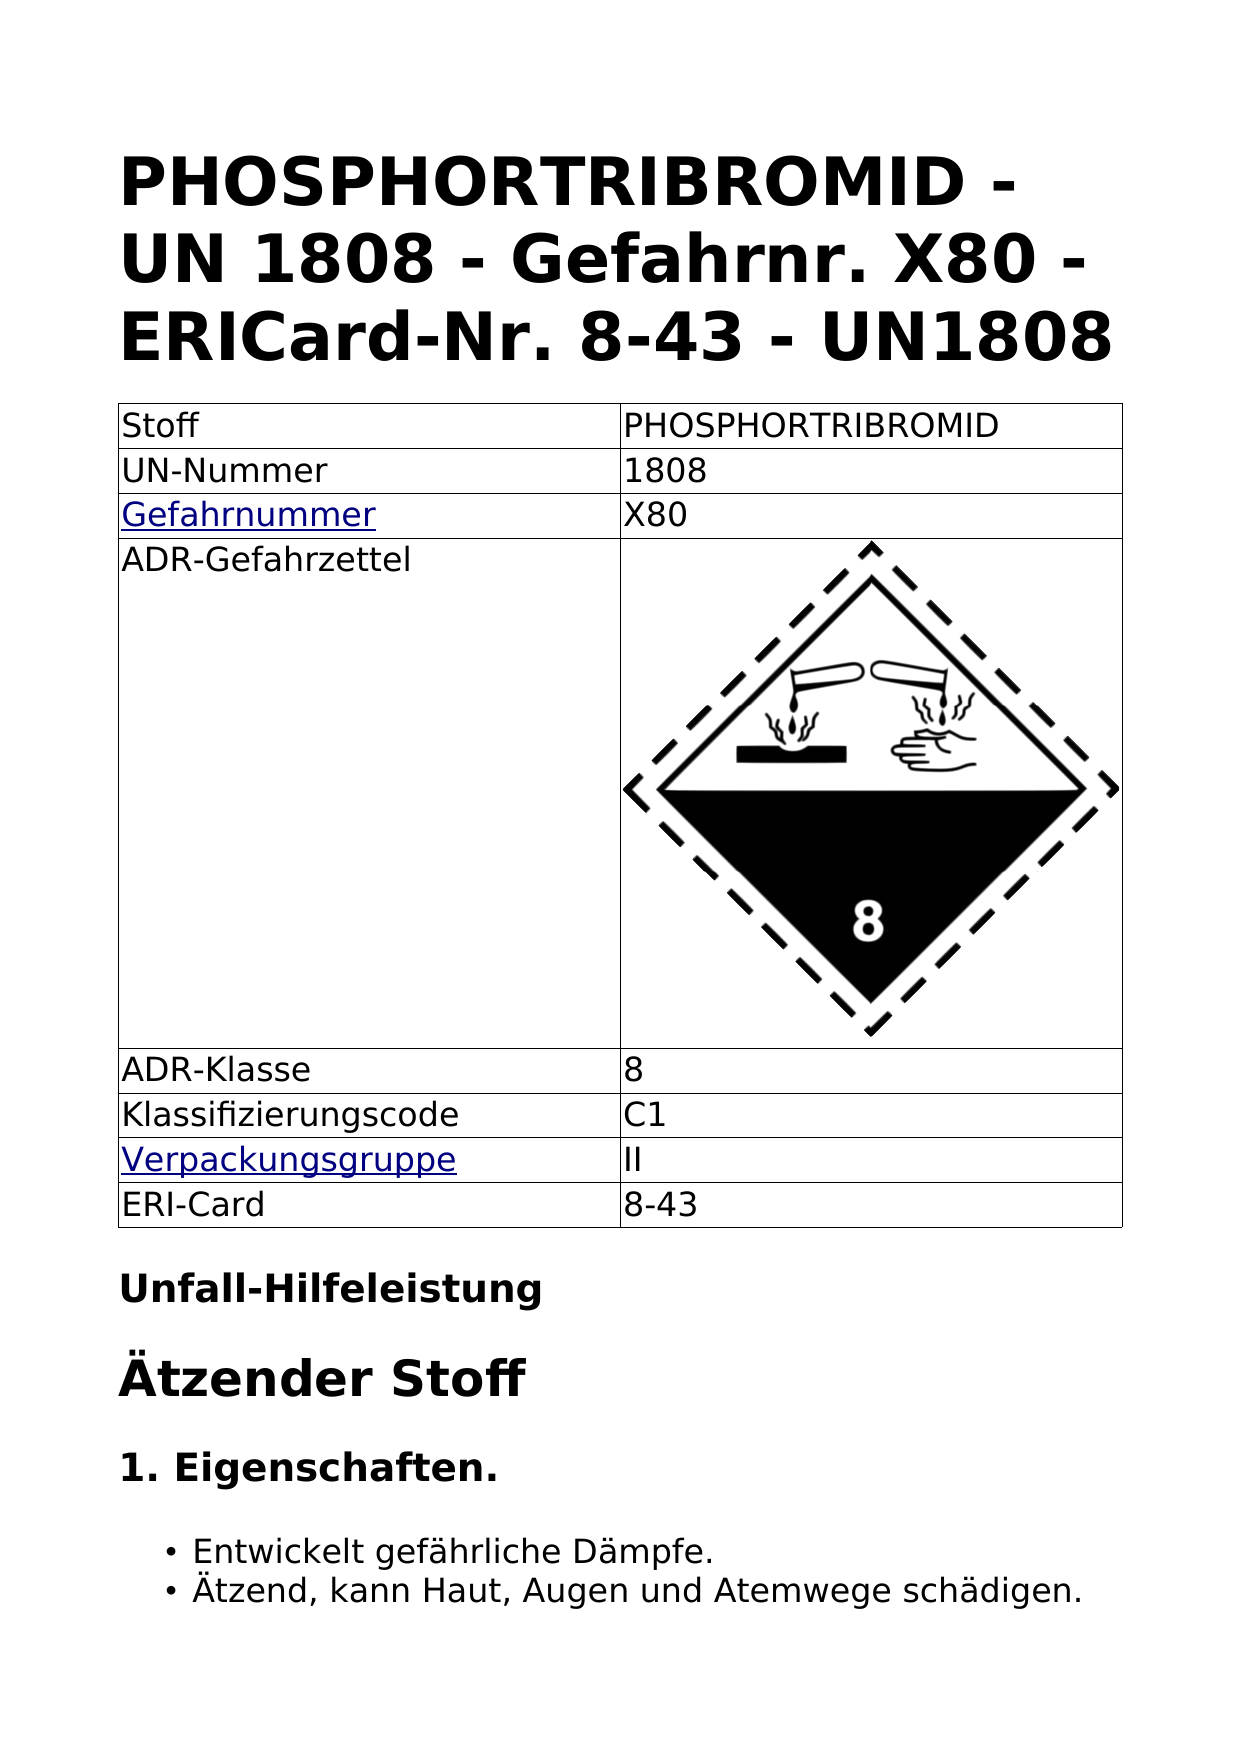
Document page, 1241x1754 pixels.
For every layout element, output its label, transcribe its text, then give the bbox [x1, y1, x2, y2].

table_cell 8-43 [621, 1183, 1122, 1227]
subtitle PHOSPHORTRIBROMID - UN 1808 - Gefahrnr. X80 - ERICard-Nr. 8-43 - UN1808 [118, 143, 1122, 376]
table_cell C1 [621, 1094, 1122, 1137]
table_cell Klassifizierungscode [119, 1094, 620, 1137]
table_cell 1808 [621, 449, 1122, 493]
table_cell II [621, 1138, 1122, 1182]
table_header PHOSPHORTRIBROMID [621, 404, 1122, 448]
table_cell 8 [621, 1049, 1122, 1092]
picture [622, 540, 1120, 1037]
table_cell Gefahrnummer [119, 494, 620, 538]
list Entwickelt gefährliche Dämpfe. [177, 1532, 1122, 1571]
table_cell ERI-Card [119, 1183, 620, 1227]
list Ätzend, kann Haut, Augen und Atemwege schädigen. [177, 1571, 1122, 1610]
table_cell X80 [621, 494, 1122, 538]
subtitle Ätzender Stoff [118, 1349, 1122, 1408]
subtitle Unfall-Hilfeleistung [118, 1267, 1122, 1312]
table_cell ADR-Klasse [119, 1049, 620, 1092]
table_cell ADR-Gefahrzettel [119, 539, 620, 1048]
table_header Stoff [119, 404, 620, 448]
table_cell [621, 539, 1122, 1048]
table_cell Verpackungsgruppe [119, 1138, 620, 1182]
subtitle 1. Eigenschaften. [118, 1445, 1122, 1490]
table_cell UN-Nummer [119, 449, 620, 493]
